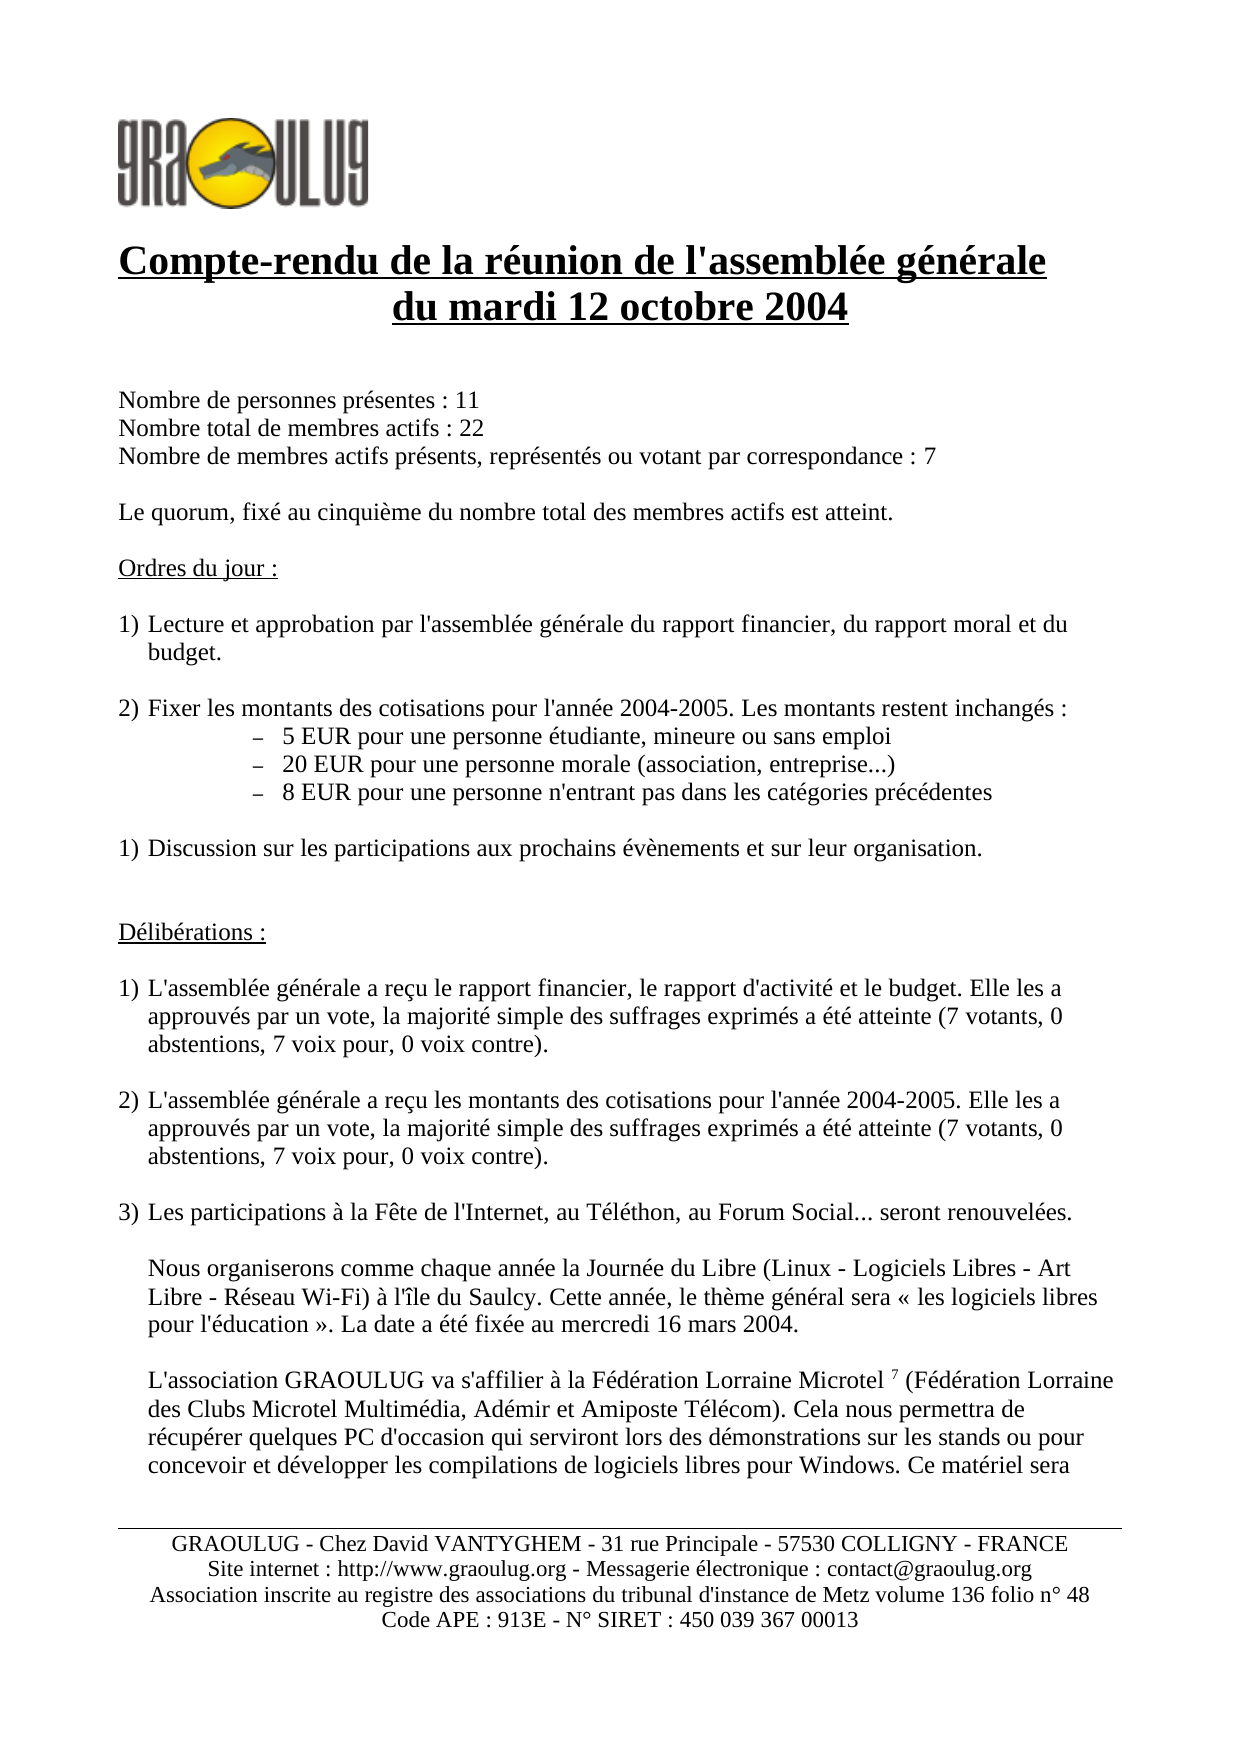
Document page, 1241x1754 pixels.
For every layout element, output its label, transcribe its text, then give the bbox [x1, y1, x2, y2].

text Ordres du jour : [118, 554, 1122, 582]
list 5 EUR pour une personne étudiante, mineure ou sans emploi [253, 722, 1122, 750]
text Nombre total de membres actifs : 22 [118, 414, 1122, 442]
text Délibérations : [118, 918, 1122, 946]
text du mardi 12 octobre 2004 [118, 284, 1122, 330]
text Le quorum, fixé au cinquième du nombre total des membres actifs est atteint. [118, 498, 1122, 526]
text Nombre de membres actifs présents, représentés ou votant par correspondance : 7 [118, 442, 1122, 470]
list L'assemblée générale a reçu le rapport financier, le rapport d'activité et le budget. Elle les a approuvés par un vote, la majorité simple des suffrages exprimés a été atteinte (7 votants, 0 abstentions, 7 voix pour, 0 voix contre). [118, 974, 1122, 1058]
text Compte-rendu de la réunion de l'assemblée générale [118, 238, 1122, 284]
list L'assemblée générale a reçu les montants des cotisations pour l'année 2004-2005. Elle les a approuvés par un vote, la majorité simple des suffrages exprimés a été atteinte (7 votants, 0 abstentions, 7 voix pour, 0 voix contre). [118, 1086, 1122, 1170]
list Discussion sur les participations aux prochains évènements et sur leur organisation. [118, 834, 1122, 862]
picture [118, 118, 369, 209]
list 20 EUR pour une personne morale (association, entreprise...) [253, 750, 1122, 778]
list Nous organiserons comme chaque année la Journée du Libre (Linux - Logiciels Libres - Art Libre - Réseau Wi-Fi) à l'île du Saulcy. Cette année, le thème général sera « les logiciels libres pour l'éducation ». La date a été fixée au mercredi 16 mars 2004. [118, 1254, 1122, 1338]
list Lecture et approbation par l'assemblée générale du rapport financier, du rapport moral et du budget. [118, 610, 1122, 666]
list Fixer les montants des cotisations pour l'année 2004-2005. Les montants restent inchangés : [118, 694, 1122, 722]
list 8 EUR pour une personne n'entrant pas dans les catégories précédentes [253, 778, 1122, 806]
list L'association GRAOULUG va s'affilier à la Fédération Lorraine Microtel 7 (Fédération Lorraine des Clubs Microtel Multimédia, Adémir et Amiposte Télécom). Cela nous permettra de récupérer quelques PC d'occasion qui serviront lors des démonstrations sur les stands ou pour concevoir et développer les compilations de logiciels libres pour Windows. Ce matériel sera [118, 1366, 1122, 1478]
text Nombre de personnes présentes : 11 [118, 386, 1122, 414]
list Les participations à la Fête de l'Internet, au Téléthon, au Forum Social... seront renouvelées. [118, 1198, 1122, 1226]
